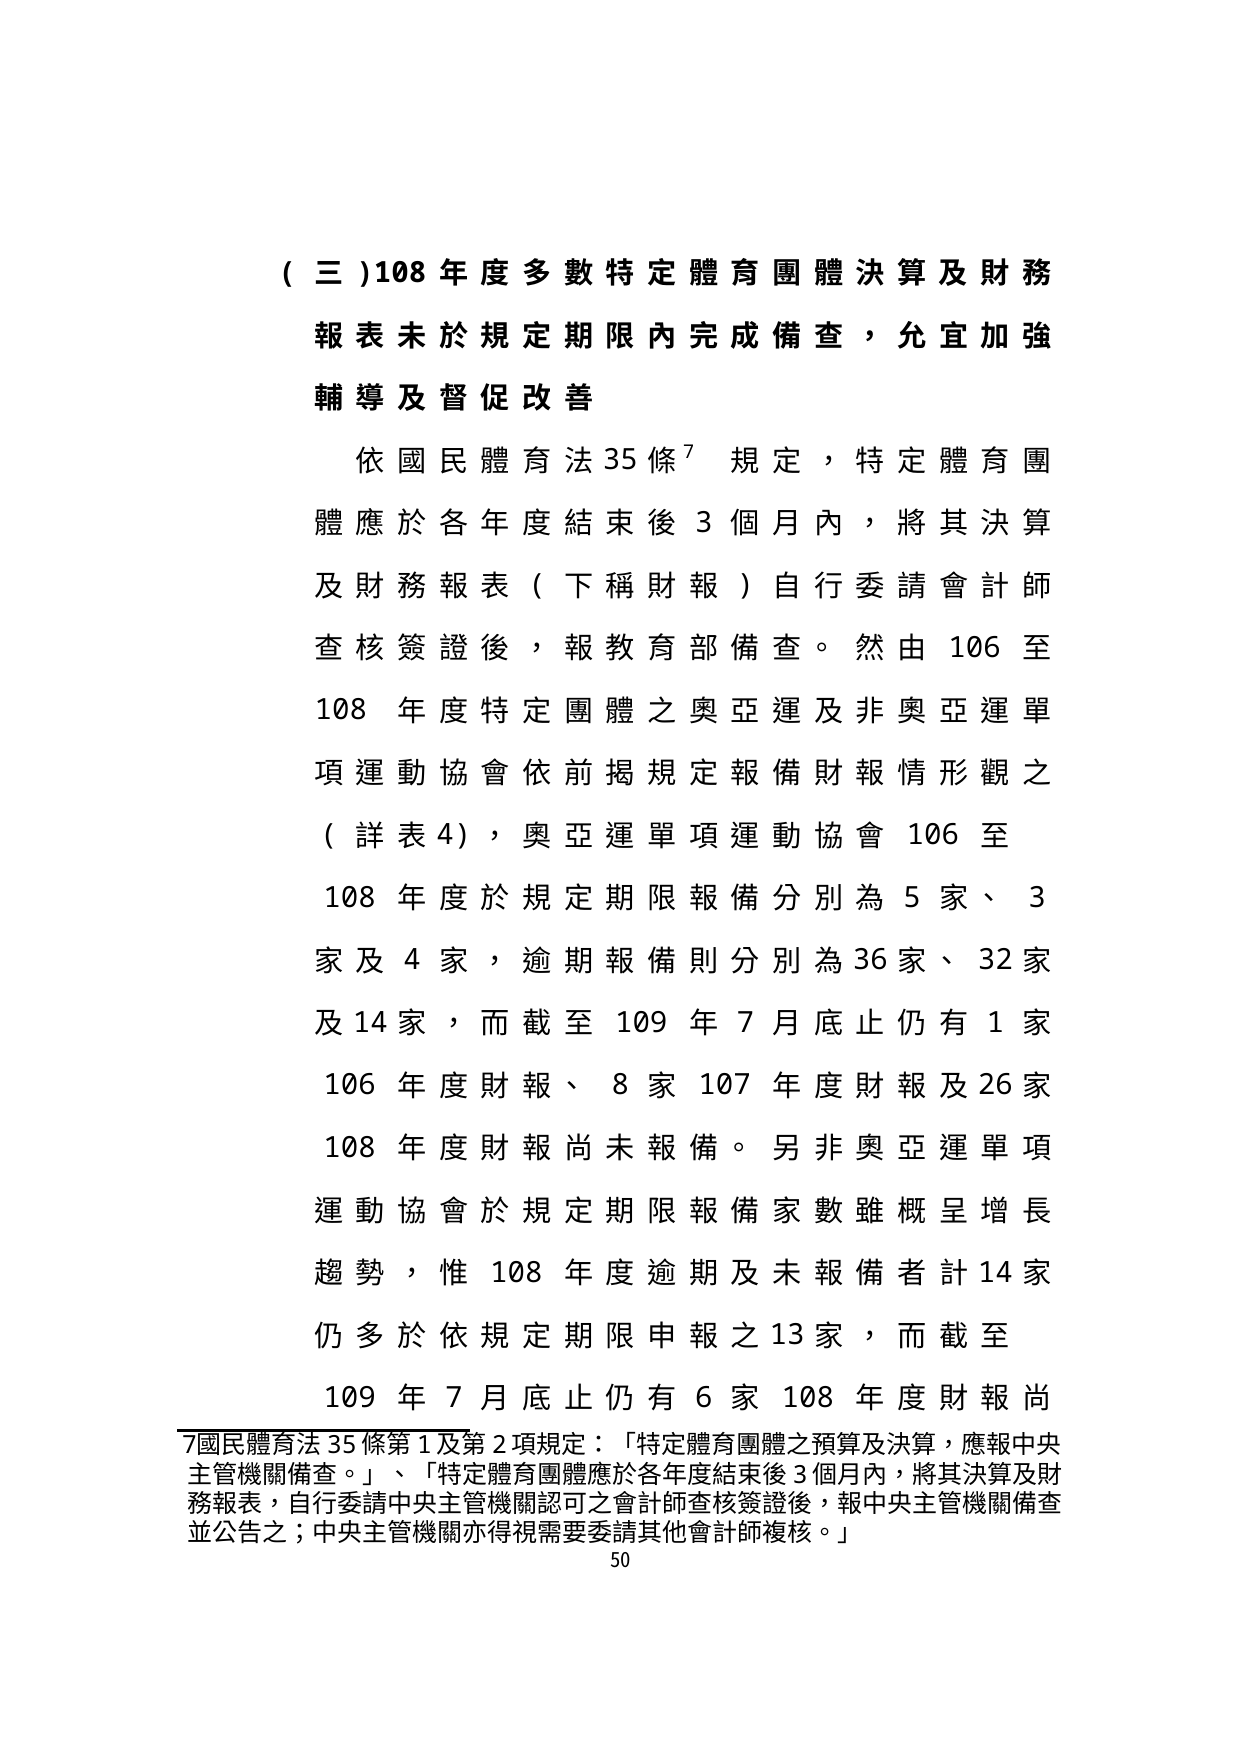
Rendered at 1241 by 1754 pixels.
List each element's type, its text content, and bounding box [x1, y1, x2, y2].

text 依國民體育法35條規定，特定體育團體應於各年度結束後3個月內，將其決算及財務報表(下稱財報)自行委請會計師查核簽證後，報教育部備查。然由106至108 年度特定團體之奧亞運及非奧亞運單項運動協會依前揭規定報備財報情形觀之(詳表4)，奧亞運單項運動協會106至108年度於規定期限報備分別為5家、3家及4家，逾期報備則分別為36家、32家及14家，而截至109年7月底止仍有1家106年度財報、8家107年度財報及26家108年度財報尚未報備。另非奧亞運單項運動協會於規定期限報備家數雖概呈增長趨勢，惟108年度逾期及未報備者計14家仍多於依規定期限申報之13家，而截至109年7月底止仍有6家108年度財報尚 [271, 417, 1058, 1417]
text 國民體育法35條第1及第2項規定：「特定體育團體之預算及決算，應報中央主管機關備查。」、「特定體育團體應於各年度結束後3個月內，將其決算及財務報表，自行委請中央主管機關認可之會計師查核簽證後，報中央主管機關備查並公告之；中央主管機關亦得視需要委請其他會計師複核。」 [182, 1431, 1063, 1547]
text (三)108年度多數特定體育團體決算及財務報表未於規定期限內完成備查，允宜加強輔導及督促改善 [242, 229, 1058, 417]
